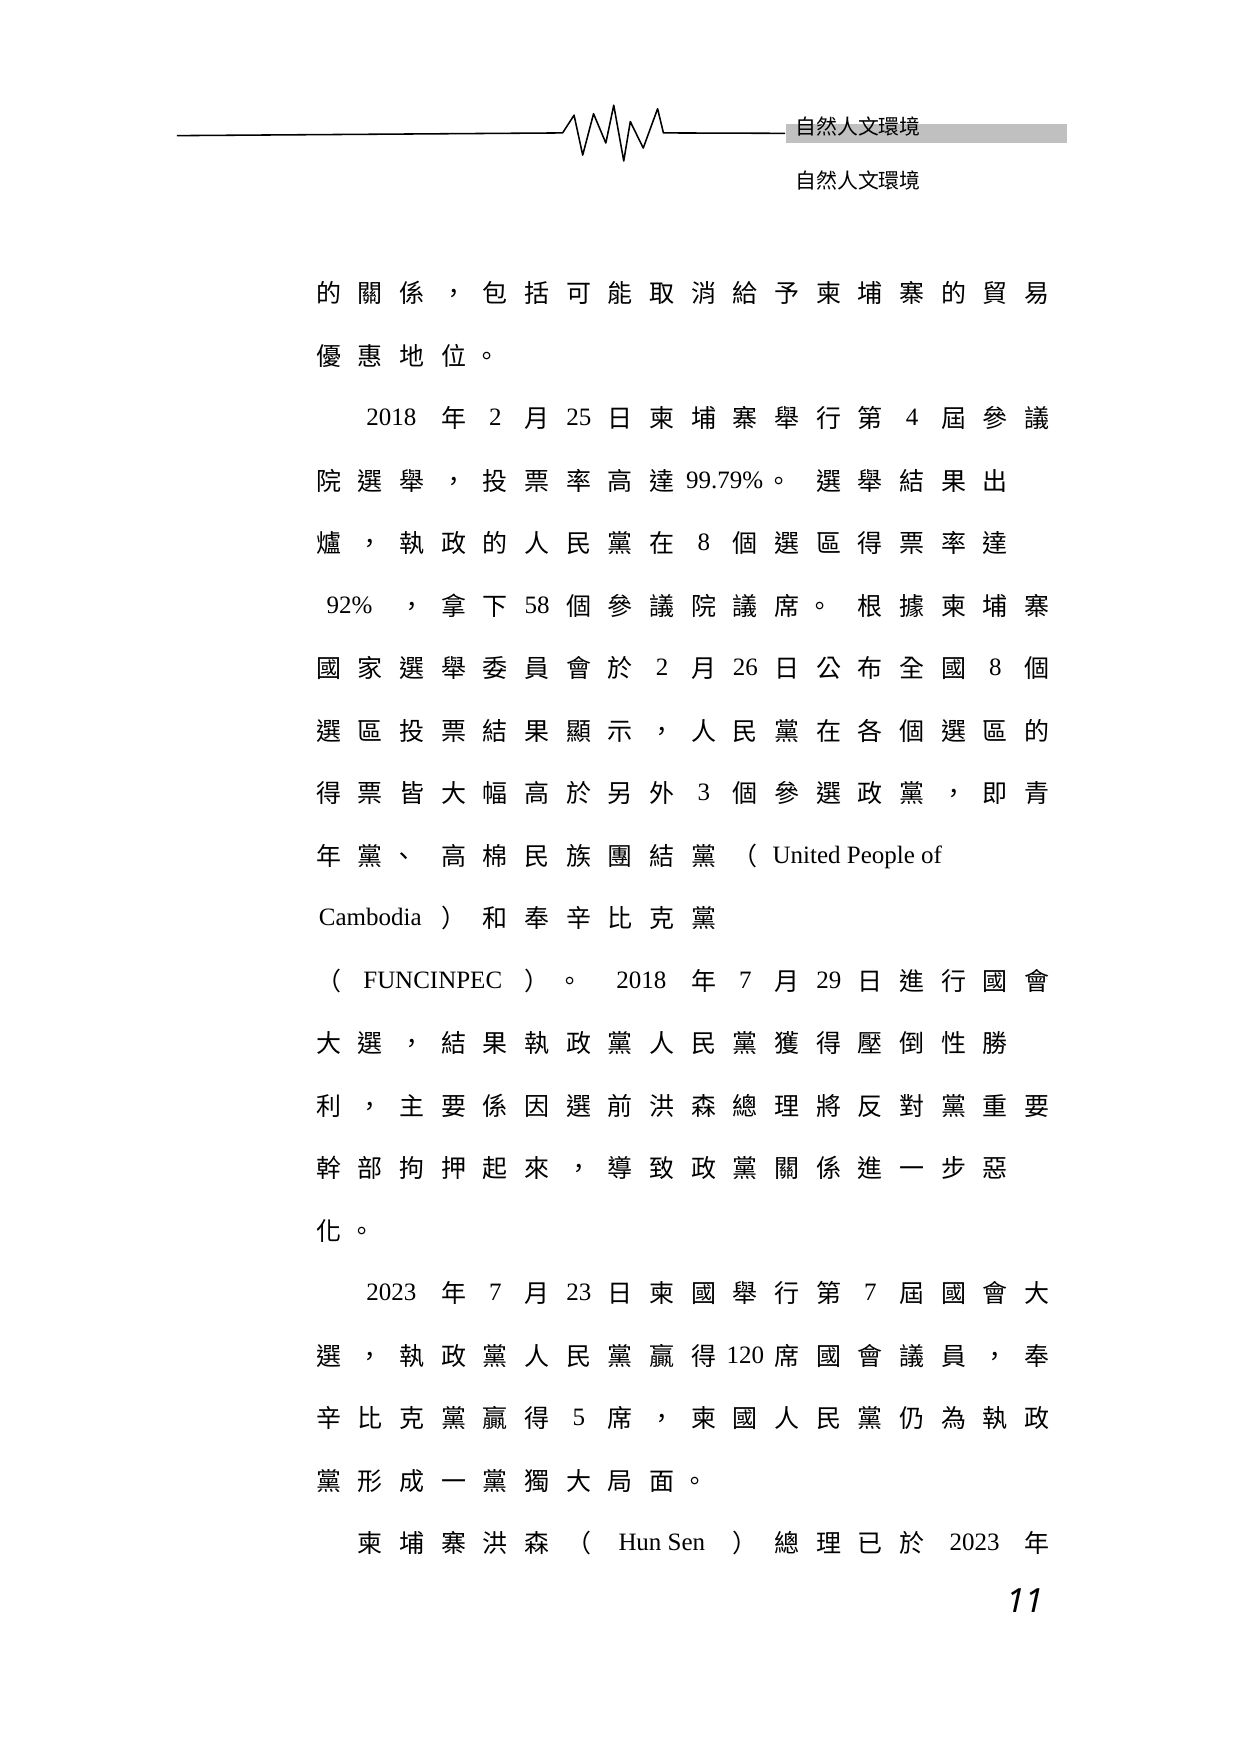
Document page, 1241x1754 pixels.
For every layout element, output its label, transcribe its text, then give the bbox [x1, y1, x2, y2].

text 2018年2月25日柬埔寨舉行第4屆參議院選舉，投票率高達99.79%。選舉結果出爐，執政的人民黨在8個選區得票率達92%，拿下58個參議院議席。根據柬埔寨國家選舉委員會於2月26日公布全國8個選區投票結果顯示，人民黨在各個選區的得票皆大幅高於另外3個參選政黨，即青年黨、高棉民族團結黨（United People of Cambodia）和奉辛比克黨（FUNCINPEC）。2018年7月29日進行國會大選，結果執政黨人民黨獲得壓倒性勝利，主要係因選前洪森總理將反對黨重要幹部拘押起來，導致政黨關係進一步惡化。 [281, 375, 1058, 1250]
text 的關係，包括可能取消給予柬埔寨的貿易優惠地位。 [281, 250, 1058, 375]
text 柬埔寨洪森（Hun Sen）總理已於2023年 [281, 1500, 1058, 1563]
text 2023年7月23日柬國舉行第7屆國會大選，執政黨人民黨贏得120席國會議員，奉辛比克黨贏得5席，柬國人民黨仍為執政黨形成一黨獨大局面。 [281, 1250, 1058, 1500]
